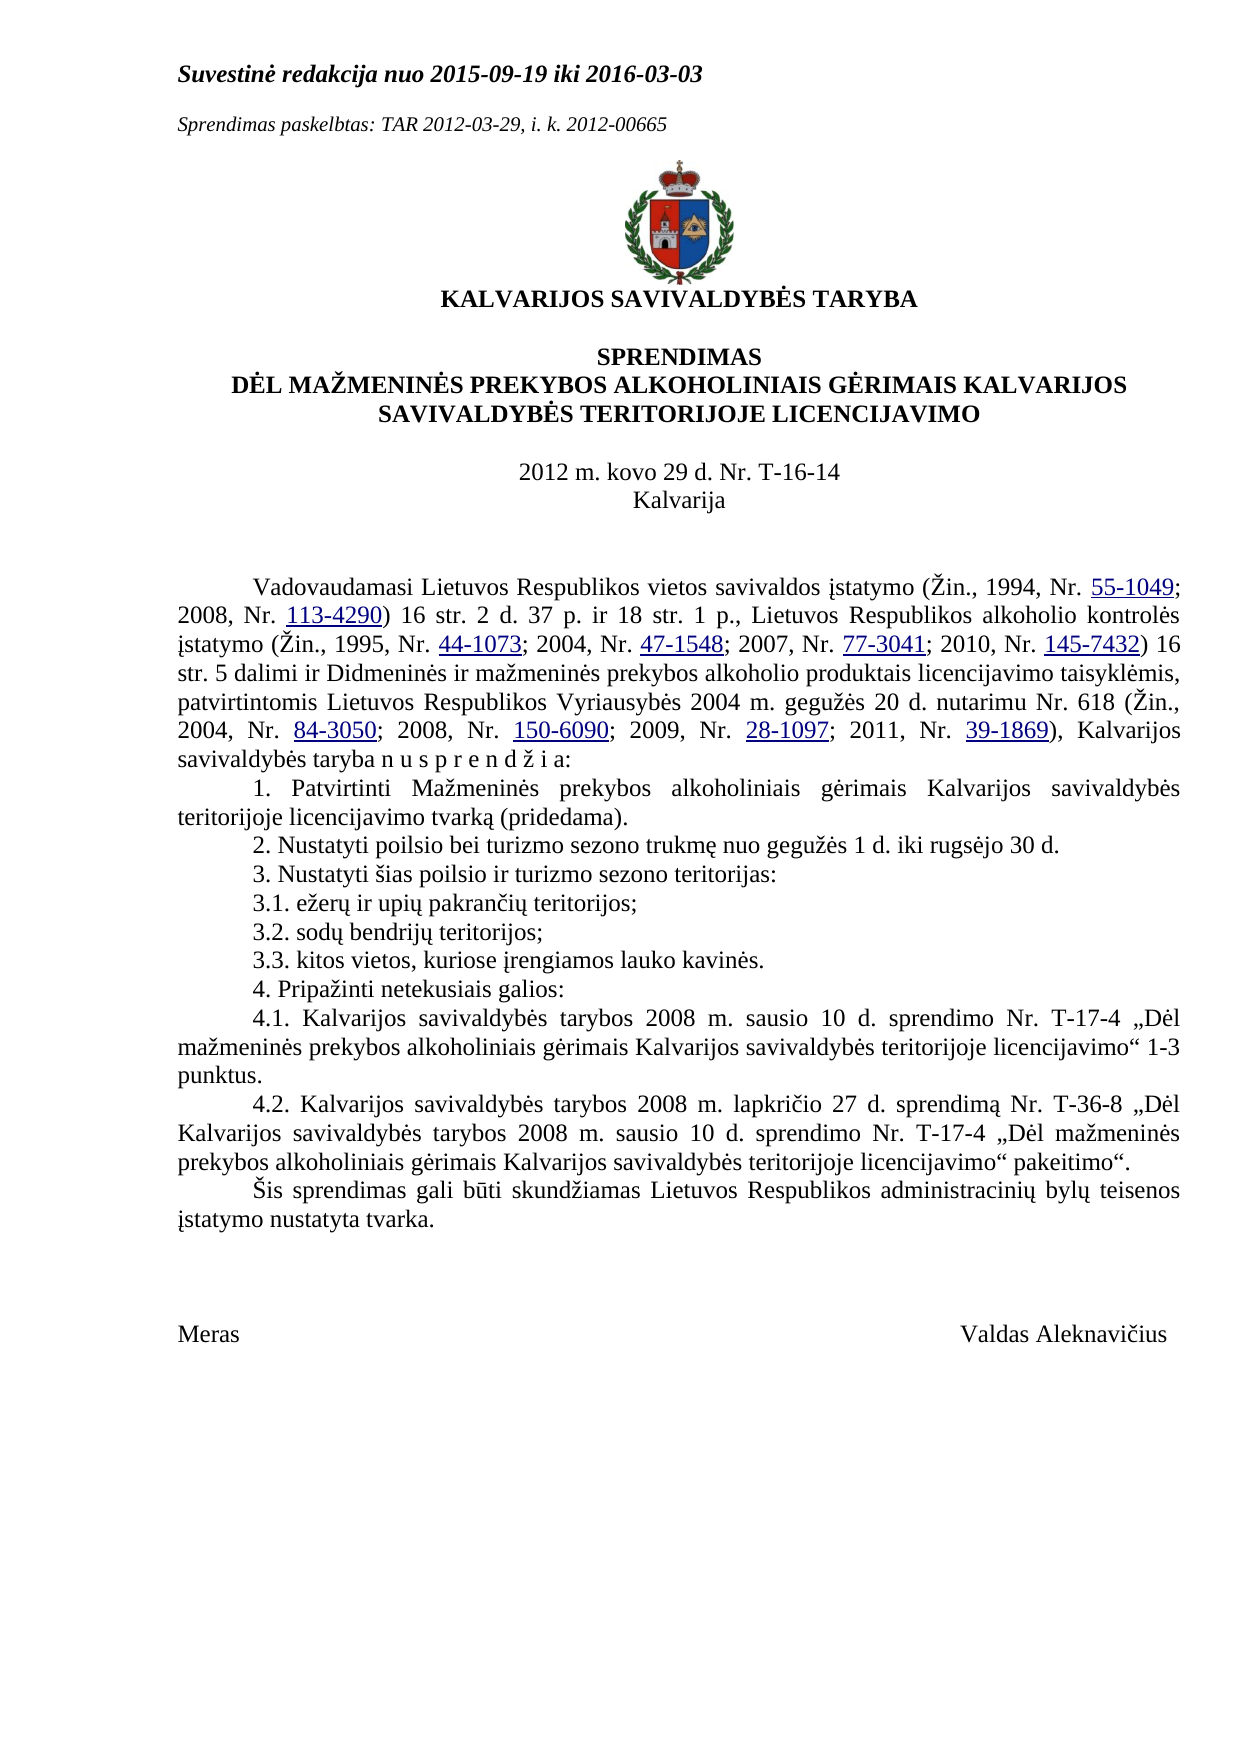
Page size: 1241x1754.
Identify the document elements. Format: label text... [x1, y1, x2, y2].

text 3.3. kitos vietos, kuriose įrengiamos lauko kavinės. [177, 945, 1181, 974]
text 3.1. ežerų ir upių pakrančių teritorijos; [177, 888, 1181, 917]
text 3.2. sodų bendrijų teritorijos; [177, 917, 1181, 945]
text Šis sprendimas gali būti skundžiamas Lietuvos Respublikos administracinių bylų teisenos įstatymo nustatyta tvarka. [177, 1175, 1181, 1233]
text 4.1. Kalvarijos savivaldybės tarybos 2008 m. sausio 10 d. sprendimo Nr. T-17-4 „Dėl mažmeninės prekybos alkoholiniais gėrimais Kalvarijos savivaldybės teritorijoje licencijavimo“ 1-3 punktus. [177, 1003, 1181, 1089]
text Suvestinė redakcija nuo 2015-09-19 iki 2016-03-03 [177, 59, 1181, 88]
text 3. Nustatyti šias poilsio ir turizmo sezono teritorijas: [177, 859, 1181, 888]
text 2. Nustatyti poilsio bei turizmo sezono trukmę nuo gegužės 1 d. iki rugsėjo 30 d. [177, 830, 1181, 859]
text Vadovaudamasi Lietuvos Respublikos vietos savivaldos įstatymo (Žin., 1994, Nr. 55-1049; 2008, Nr. 113-4290) 16 str. 2 d. 37 p. ir 18 str. 1 p., Lietuvos Respublikos alkoholio kontrolės įstatymo (Žin., 1995, Nr. 44-1073; 2004, Nr. 47-1548; 2007, Nr. 77-3041; 2010, Nr. 145-7432) 16 str. 5 dalimi ir Didmeninės ir mažmeninės prekybos alkoholio produktais licencijavimo taisyklėmis, patvirtintomis Lietuvos Respublikos Vyriausybės 2004 m. gegužės 20 d. nutarimu Nr. 618 (Žin., 2004, Nr. 84-3050; 2008, Nr. 150-6090; 2009, Nr. 28-1097; 2011, Nr. 39-1869), Kalvarijos savivaldybės taryba n u s p r e n d ž i a: [177, 572, 1181, 773]
text KALVARIJOS SAVIVALDYBĖS TARYBA [177, 284, 1181, 313]
text Kalvarija [177, 485, 1181, 514]
text Sprendimas paskelbtas: TAR 2012-03-29, i. k. 2012-00665 [177, 112, 1181, 136]
text SPRENDIMAS [177, 342, 1181, 370]
text 1. Patvirtinti Mažmeninės prekybos alkoholiniais gėrimais Kalvarijos savivaldybės teritorijoje licencijavimo tvarką (pridedama). [177, 773, 1181, 830]
text 4. Pripažinti netekusiais galios: [177, 974, 1181, 1003]
text 2012 m. kovo 29 d. Nr. T-16-14 [177, 457, 1181, 485]
text Meras Valdas Aleknavičius [177, 1319, 1181, 1348]
text DĖL MAŽMENINĖS PREKYBOS ALKOHOLINIAIS GĖRIMAIS KALVARIJOS SAVIVALDYBĖS TERITORIJOJE LICENCIJAVIMO [177, 370, 1181, 428]
text 4.2. Kalvarijos savivaldybės tarybos 2008 m. lapkričio 27 d. sprendimą Nr. T-36-8 „Dėl Kalvarijos savivaldybės tarybos 2008 m. sausio 10 d. sprendimo Nr. T-17-4 „Dėl mažmeninės prekybos alkoholiniais gėrimais Kalvarijos savivaldybės teritorijoje licencijavimo“ pakeitimo“. [177, 1089, 1181, 1175]
